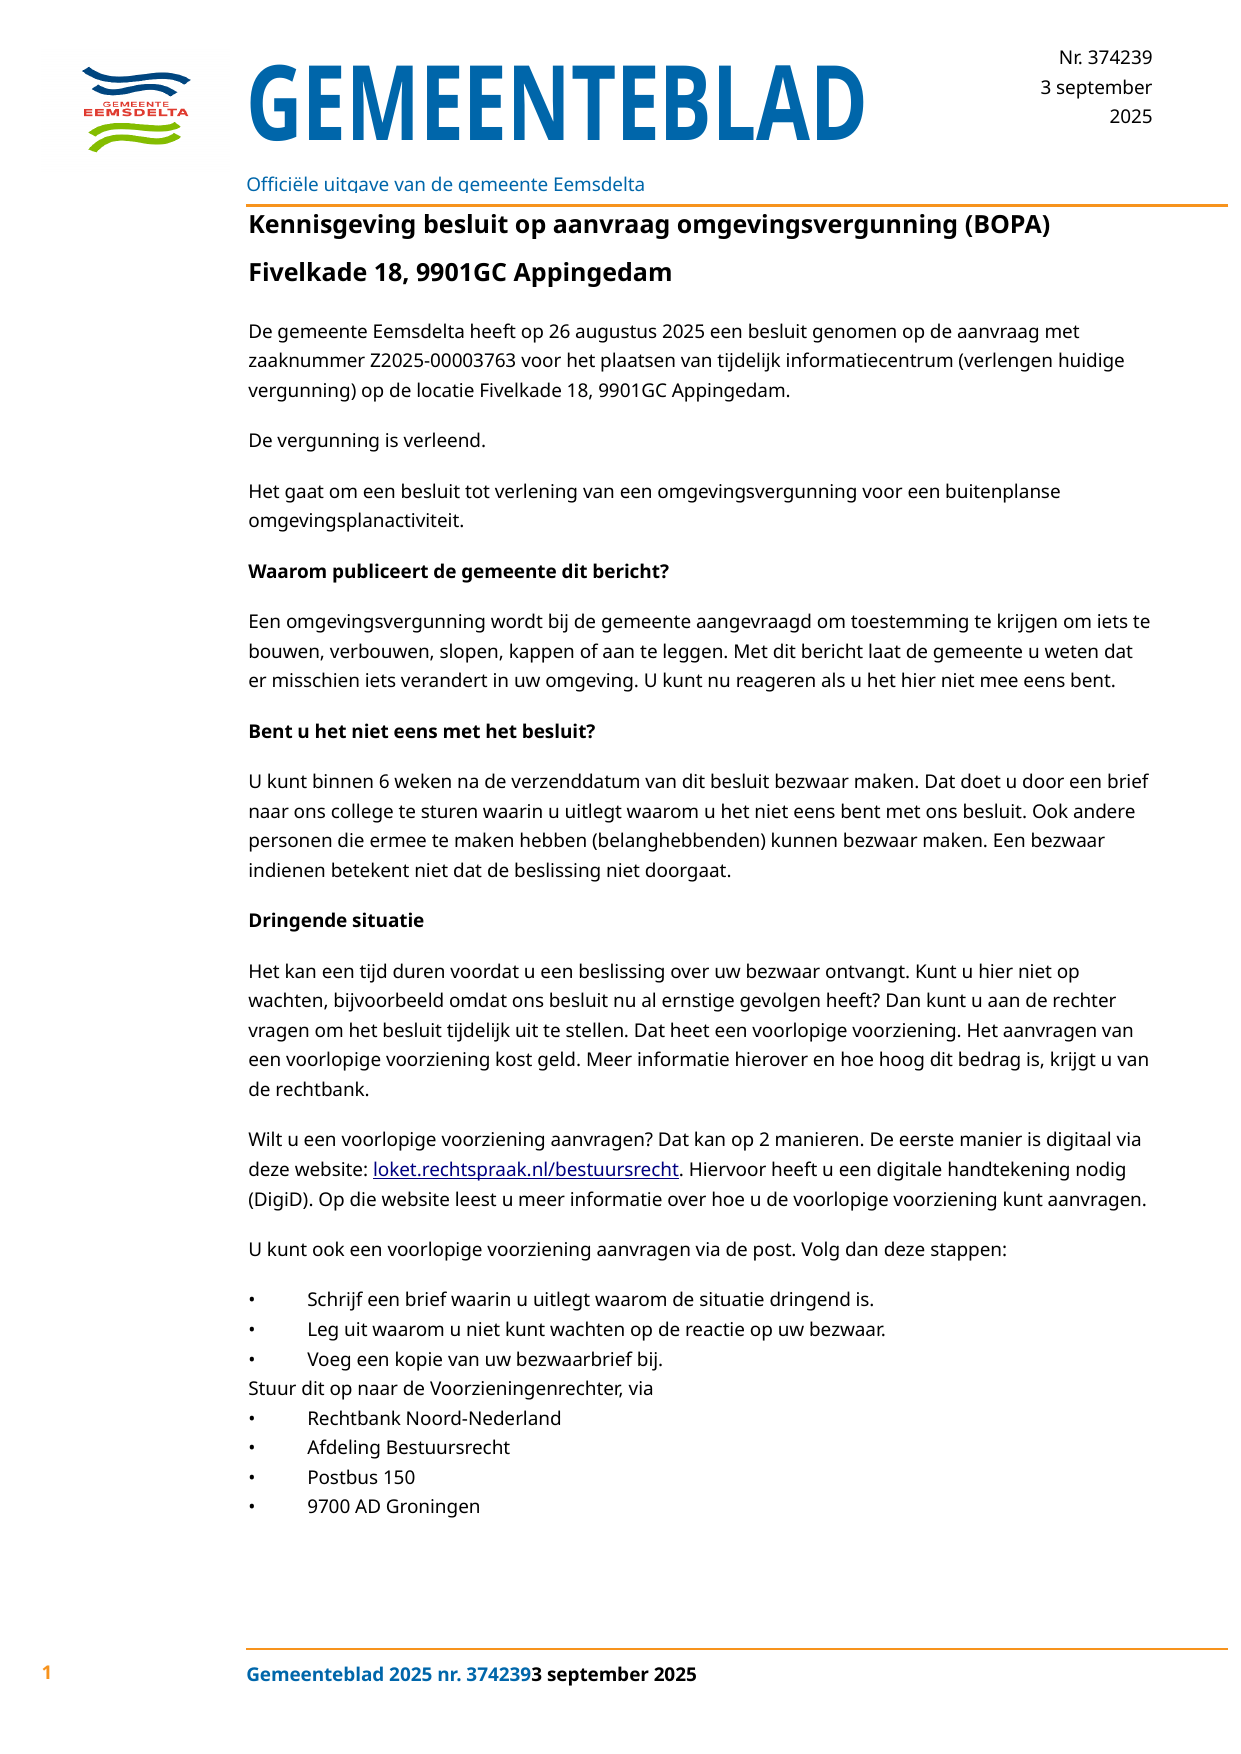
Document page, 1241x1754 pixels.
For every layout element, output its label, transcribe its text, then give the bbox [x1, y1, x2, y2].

list Leg uit waarom u niet kunt wachten op de reactie op uw bezwaar. [248, 1316, 1152, 1342]
text Wilt u een voorlopige voorziening aanvragen? Dat kan op 2 manieren. De eerste manier is digitaal via deze website: loket.rechtspraak.nl/bestuursrecht. Hiervoor heeft u een digitale handtekening nodig (DigiD). Op die website leest u meer informatie over hoe u de voorlopige voorziening kunt aanvragen. [248, 1127, 1152, 1212]
list Rechtbank Noord-Nederland [248, 1405, 1152, 1431]
list Schrijf een brief waarin u uitlegt waarom de situatie dringend is. [248, 1287, 1152, 1312]
text Dringende situatie [248, 907, 1152, 933]
text Bent u het niet eens met het besluit? [248, 718, 1152, 744]
list Postbus 150 [248, 1464, 1152, 1490]
text De vergunning is verleend. [248, 427, 1152, 453]
text Het kan een tijd duren voordat u een beslissing over uw bezwaar ontvangt. Kunt u hier niet op wachten, bijvoorbeeld omdat ons besluit nu al ernstige gevolgen heeft? Dan kunt u aan de rechter vragen om het besluit tijdelijk uit te stellen. Dat heet een voorlopige voorziening. Het aanvragen van een voorlopige voorziening kost geld. Meer informatie hierover en hoe hoog dit bedrag is, krijgt u van de rechtbank. [248, 958, 1152, 1102]
text De gemeente Eemsdelta heeft op 26 augustus 2025 een besluit genomen op de aanvraag met zaaknummer Z2025-00003763 voor het plaatsen van tijdelijk informatiecentrum (verlengen huidige vergunning) op de locatie Fivelkade 18, 9901GC Appingedam. [248, 318, 1152, 403]
text Een omgevingsvergunning wordt bij de gemeente aangevraagd om toestemming te krijgen om iets te bouwen, verbouwen, slopen, kappen of aan te leggen. Met dit bericht laat de gemeente u weten dat er misschien iets verandert in uw omgeving. U kunt nu reageren als u het hier niet mee eens bent. [248, 608, 1152, 693]
text Kennisgeving besluit op aanvraag omgevingsvergunning (BOPA) Fivelkade 18, 9901GC Appingedam [248, 207, 1152, 288]
list 9700 AD Groningen [248, 1494, 1152, 1519]
list Voeg een kopie van uw bezwaarbrief bij. [248, 1346, 1152, 1372]
text Het gaat om een besluit tot verlening van een omgevingsvergunning voor een buitenplanse omgevingsplanactiviteit. [248, 478, 1152, 533]
list Afdeling Bestuursrecht [248, 1434, 1152, 1460]
text Stuur dit op naar de Voorzieningenrechter, via [248, 1375, 1152, 1401]
text U kunt ook een voorlopige voorziening aanvragen via de post. Volg dan deze stappen: [248, 1236, 1152, 1262]
text Waarom publiceert de gemeente dit bericht? [248, 558, 1152, 584]
picture [41, 47, 231, 172]
text U kunt binnen 6 weken na de verzenddatum van dit besluit bezwaar maken. Dat doet u door een brief naar ons college te sturen waarin u uitlegt waarom u het niet eens bent met ons besluit. Ook andere personen die ermee te maken hebben (belanghebbenden) kunnen bezwaar maken. Een bezwaar indienen betekent niet dat de beslissing niet doorgaat. [248, 768, 1152, 883]
